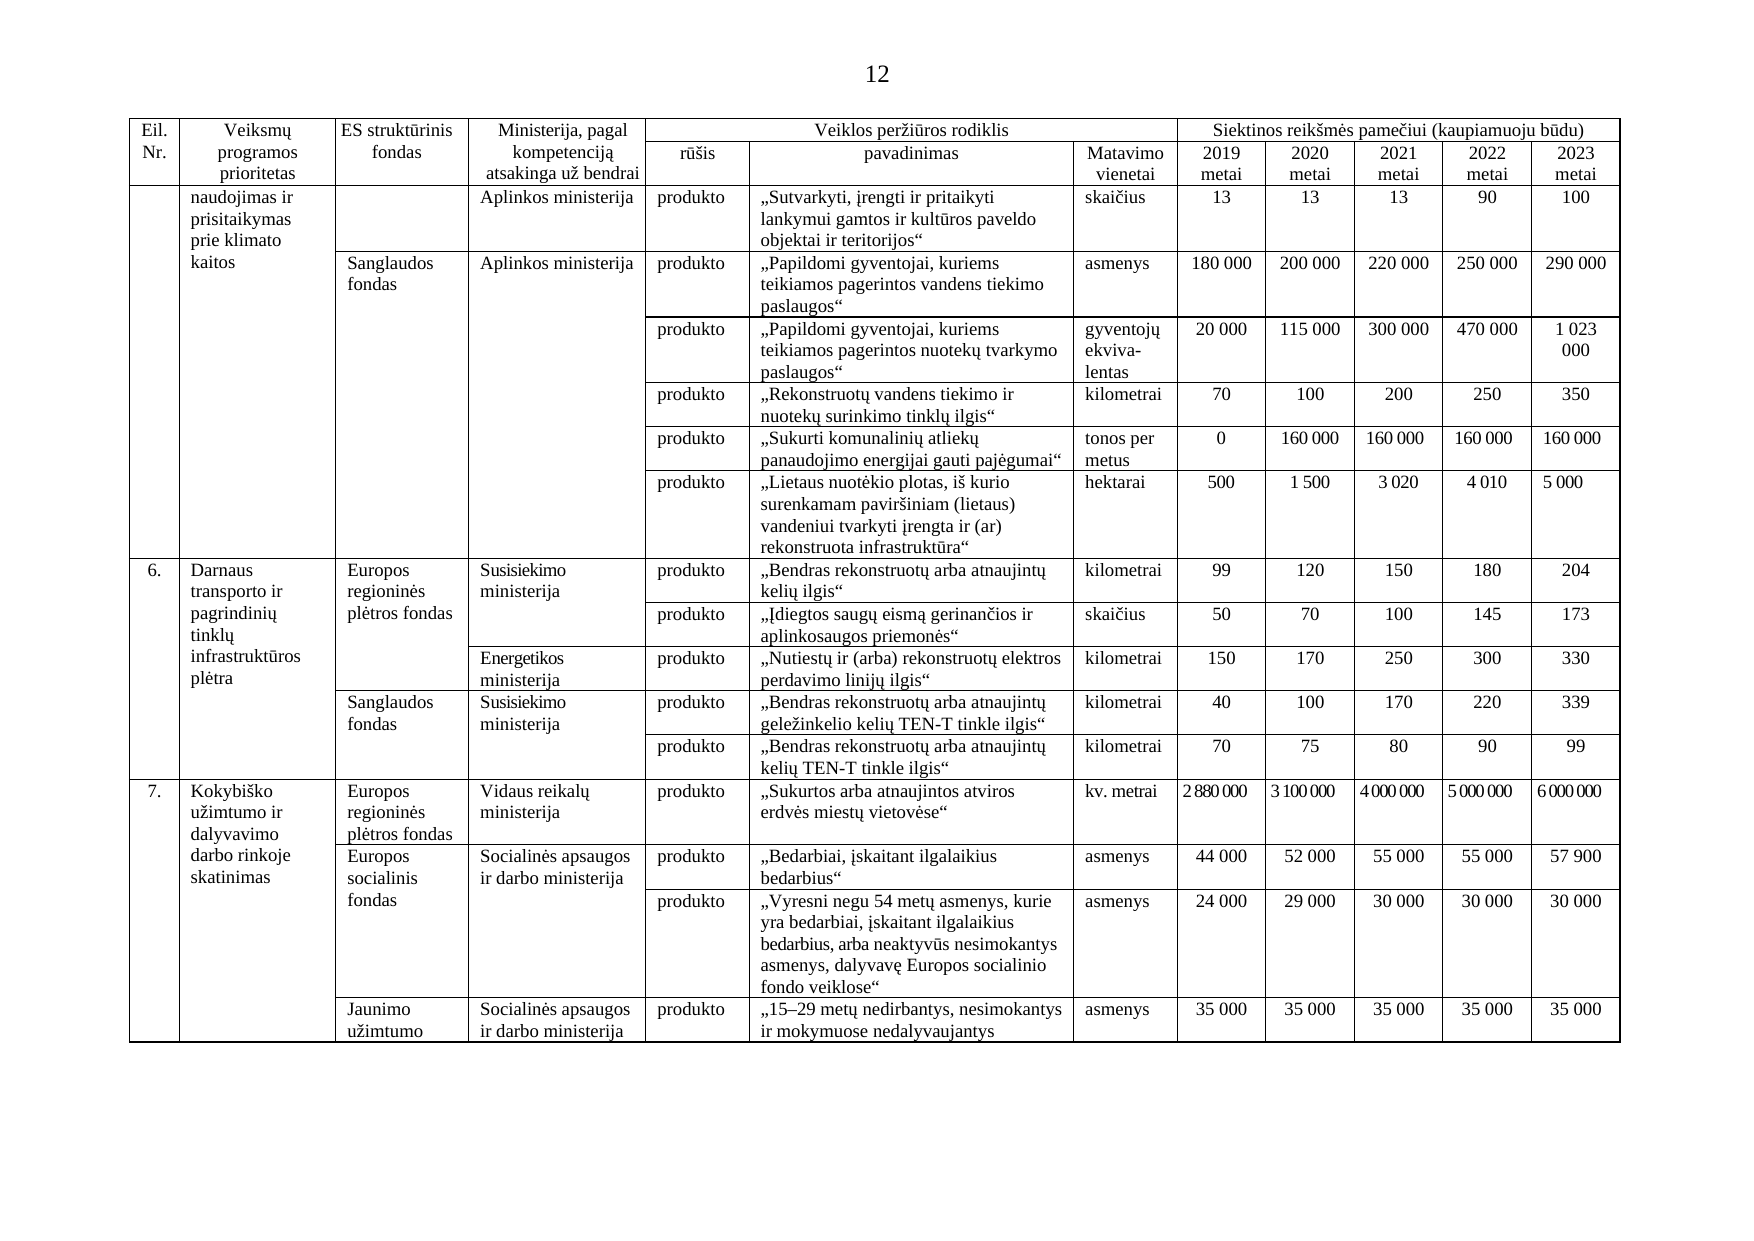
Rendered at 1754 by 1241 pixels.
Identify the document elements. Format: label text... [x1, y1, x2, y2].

table_cell Sanglaudos fondas [336, 252, 468, 558]
table_cell kilometrai [1074, 383, 1177, 426]
table_cell kilometrai [1074, 647, 1177, 690]
table_cell kilometrai [1074, 559, 1177, 602]
table_cell 160 000 [1355, 427, 1442, 470]
table_cell 2021 metai [1355, 142, 1442, 185]
table_cell 90 [1443, 186, 1531, 251]
table_cell 180 [1443, 559, 1531, 602]
table_cell produkto [646, 427, 749, 470]
table_cell 6 000 000 [1532, 780, 1619, 844]
table_cell 100 [1532, 186, 1619, 251]
table_cell Susisiekimo ministerija [469, 691, 645, 778]
table_cell produkto [646, 252, 749, 316]
table_cell 90 [1443, 735, 1531, 778]
table_cell 6. [130, 559, 179, 778]
table_cell 50 [1178, 603, 1265, 646]
table_header Veiksmų programos prioritetas [180, 119, 335, 185]
table_cell skaičius [1074, 603, 1177, 646]
table_cell „Sutvarkyti, įrengti ir pritaikyti lankymui gamtos ir kultūros paveldo objektai ir teritorijos“ [750, 186, 1073, 251]
table_cell 13 [1266, 186, 1354, 251]
table_cell 5 000 [1532, 471, 1619, 558]
table_cell 173 [1532, 603, 1619, 646]
table_cell Darnaus transporto ir pagrindinių tinklų infrastruktūros plėtra [180, 559, 335, 778]
table_cell 99 [1178, 559, 1265, 602]
table_cell Susisiekimo ministerija [469, 559, 645, 646]
table_cell „Bendras rekonstruotų arba atnaujintų kelių TEN-T tinkle ilgis“ [750, 735, 1073, 778]
table_cell produkto [646, 890, 749, 997]
table_cell Europos regioninės plėtros fondas [336, 559, 468, 690]
table_cell produkto [646, 559, 749, 602]
table_cell produkto [646, 845, 749, 888]
table_cell 100 [1266, 383, 1354, 426]
table_cell 3 100 000 [1266, 780, 1354, 844]
table_cell 30 000 [1532, 890, 1619, 997]
table_cell 1 500 [1266, 471, 1354, 558]
table_cell 3 020 [1355, 471, 1442, 558]
table_cell „Vyresni negu 54 metų asmenys, kurie yra bedarbiai, įskaitant ilgalaikius bedarbius, arba neaktyvūs nesimokantys asmenys, dalyvavę Europos socialinio fondo veiklose“ [750, 890, 1073, 997]
table_cell Sanglaudos fondas [336, 691, 468, 778]
table_cell produkto [646, 318, 749, 382]
table_cell 35 000 [1443, 998, 1531, 1041]
table_cell produkto [646, 647, 749, 690]
table_cell „Lietaus nuotėkio plotas, iš kurio surenkamam paviršiniam (lietaus) vandeniui tvarkyti įrengta ir (ar) rekonstruota infrastruktūra“ [750, 471, 1073, 558]
table_cell 7. [130, 780, 179, 1041]
table_cell 52 000 [1266, 845, 1354, 888]
table_cell 24 000 [1178, 890, 1265, 997]
table_cell 40 [1178, 691, 1265, 734]
table_cell 4 010 [1443, 471, 1531, 558]
table_cell 44 000 [1178, 845, 1265, 888]
table_cell „Rekonstruotų vandens tiekimo ir nuotekų surinkimo tinklų ilgis“ [750, 383, 1073, 426]
table_cell Socialinės apsaugos ir darbo ministerija [469, 998, 645, 1041]
table_cell 80 [1355, 735, 1442, 778]
table_header Ministerija, pagal kompetenciją atsakinga už bendrai finansuoja-mus iš ES struktūrinių fondų lėšų ūkio sektorius [469, 119, 645, 185]
table_cell 2019 metai [1178, 142, 1265, 185]
table_cell 4 000 000 [1355, 780, 1442, 844]
table_cell pavadinimas [750, 142, 1073, 185]
table_cell asmenys [1074, 845, 1177, 888]
table_cell asmenys [1074, 252, 1177, 316]
table_cell 200 000 [1266, 252, 1354, 316]
table_cell kv. metrai [1074, 780, 1177, 844]
table_cell Europos regioninės plėtros fondas [336, 780, 468, 844]
table_cell 160 000 [1532, 427, 1619, 470]
table_cell Matavimo vienetai [1074, 142, 1177, 185]
table_cell gyventojų ekviva-lentas [1074, 318, 1177, 382]
table_cell rūšis [646, 142, 749, 185]
table_cell 350 [1532, 383, 1619, 426]
table_cell 29 000 [1266, 890, 1354, 997]
table_cell 120 [1266, 559, 1354, 602]
table_cell 150 [1355, 559, 1442, 602]
table_cell asmenys [1074, 890, 1177, 997]
table_header ES struktūrinis fondas [336, 119, 468, 185]
table_cell asmenys [1074, 998, 1177, 1041]
table_cell „Nutiestų ir (arba) rekonstruotų elektros perdavimo linijų ilgis“ [750, 647, 1073, 690]
table_cell 100 [1355, 603, 1442, 646]
table_cell hektarai [1074, 471, 1177, 558]
table_cell 2023 metai [1532, 142, 1619, 185]
table_cell 57 900 [1532, 845, 1619, 888]
table_cell 170 [1355, 691, 1442, 734]
table_cell 220 [1443, 691, 1531, 734]
table_cell 2022 metai [1443, 142, 1531, 185]
table_cell 160 000 [1443, 427, 1531, 470]
table_cell 250 [1443, 383, 1531, 426]
table_cell 75 [1266, 735, 1354, 778]
table_header Eil. Nr. [130, 119, 179, 185]
table_cell produkto [646, 780, 749, 844]
table_header Siektinos reikšmės pamečiui (kaupiamuoju būdu) [1178, 119, 1619, 141]
table_cell 290 000 [1532, 252, 1619, 316]
table_cell 35 000 [1178, 998, 1265, 1041]
table_cell „15–29 metų nedirbantys, nesimokantys ir mokymuose nedalyvaujantys [750, 998, 1073, 1041]
table_cell 2020 metai [1266, 142, 1354, 185]
table_cell 5 000 000 [1443, 780, 1531, 844]
table_cell 180 000 [1178, 252, 1265, 316]
table_cell Aplinkos ministerija [469, 186, 645, 251]
table_cell Energetikos ministerija [469, 647, 645, 690]
table_cell Socialinės apsaugos ir darbo ministerija [469, 845, 645, 997]
table_cell 170 [1266, 647, 1354, 690]
table_cell 30 000 [1443, 890, 1531, 997]
table_header Veiklos peržiūros rodiklis [646, 119, 1177, 141]
table_cell „Bedarbiai, įskaitant ilgalaikius bedarbius“ [750, 845, 1073, 888]
table_cell 200 [1355, 383, 1442, 426]
table_cell 70 [1266, 603, 1354, 646]
table_cell produkto [646, 603, 749, 646]
table_cell [130, 186, 179, 558]
table_cell skaičius [1074, 186, 1177, 251]
table_cell [336, 186, 468, 251]
table_cell 30 000 [1355, 890, 1442, 997]
table_cell 70 [1178, 735, 1265, 778]
table_cell „Papildomi gyventojai, kuriems teikiamos pagerintos vandens tiekimo paslaugos“ [750, 252, 1073, 316]
table_cell 35 000 [1266, 998, 1354, 1041]
table_cell 35 000 [1355, 998, 1442, 1041]
table_cell 13 [1355, 186, 1442, 251]
table_cell tonos per metus [1074, 427, 1177, 470]
table_cell 500 [1178, 471, 1265, 558]
table_cell 204 [1532, 559, 1619, 602]
table_cell Aplinkos ministerija [469, 252, 645, 558]
table_cell 150 [1178, 647, 1265, 690]
table_cell 470 000 [1443, 318, 1531, 382]
table_cell 330 [1532, 647, 1619, 690]
table_cell 99 [1532, 735, 1619, 778]
table_cell 2 880 000 [1178, 780, 1265, 844]
table_cell 13 [1178, 186, 1265, 251]
table_cell Jaunimo užimtumo [336, 998, 468, 1041]
table_cell produkto [646, 383, 749, 426]
table_cell 145 [1443, 603, 1531, 646]
table_cell „Bendras rekonstruotų arba atnaujintų geležinkelio kelių TEN-T tinkle ilgis“ [750, 691, 1073, 734]
table_cell 115 000 [1266, 318, 1354, 382]
table_cell Kokybiško užimtumo ir dalyvavimo darbo rinkoje skatinimas [180, 780, 335, 1041]
table_cell produkto [646, 998, 749, 1041]
table_cell 70 [1178, 383, 1265, 426]
table_cell Europos socialinis fondas [336, 845, 468, 997]
table_cell 35 000 [1532, 998, 1619, 1041]
table_cell 300 [1443, 647, 1531, 690]
table_cell 20 000 [1178, 318, 1265, 382]
table_cell „Sukurti komunalinių atliekų panaudojimo energijai gauti pajėgumai“ [750, 427, 1073, 470]
table_cell 300 000 [1355, 318, 1442, 382]
table_cell kilometrai [1074, 691, 1177, 734]
table_cell produkto [646, 691, 749, 734]
table_cell 220 000 [1355, 252, 1442, 316]
table_cell Vidaus reikalų ministerija [469, 780, 645, 844]
table_cell 250 [1355, 647, 1442, 690]
table_cell produkto [646, 735, 749, 778]
table_cell naudojimas ir prisitaikymas prie klimato kaitos [180, 186, 335, 558]
table_cell 0 [1178, 427, 1265, 470]
table_cell 339 [1532, 691, 1619, 734]
table_cell 250 000 [1443, 252, 1531, 316]
table_cell 55 000 [1443, 845, 1531, 888]
table_cell 55 000 [1355, 845, 1442, 888]
table_cell produkto [646, 186, 749, 251]
table_cell „Bendras rekonstruotų arba atnaujintų kelių ilgis“ [750, 559, 1073, 602]
table_cell „Įdiegtos saugų eismą gerinančios ir aplinkosaugos priemonės“ [750, 603, 1073, 646]
table_cell 160 000 [1266, 427, 1354, 470]
table_cell produkto [646, 471, 749, 558]
table_cell kilometrai [1074, 735, 1177, 778]
table_cell 100 [1266, 691, 1354, 734]
table_cell „Sukurtos arba atnaujintos atviros erdvės miestų vietovėse“ [750, 780, 1073, 844]
table_cell 1 023 000 [1532, 318, 1619, 382]
table_cell „Papildomi gyventojai, kuriems teikiamos pagerintos nuotekų tvarkymo paslaugos“ [750, 318, 1073, 382]
